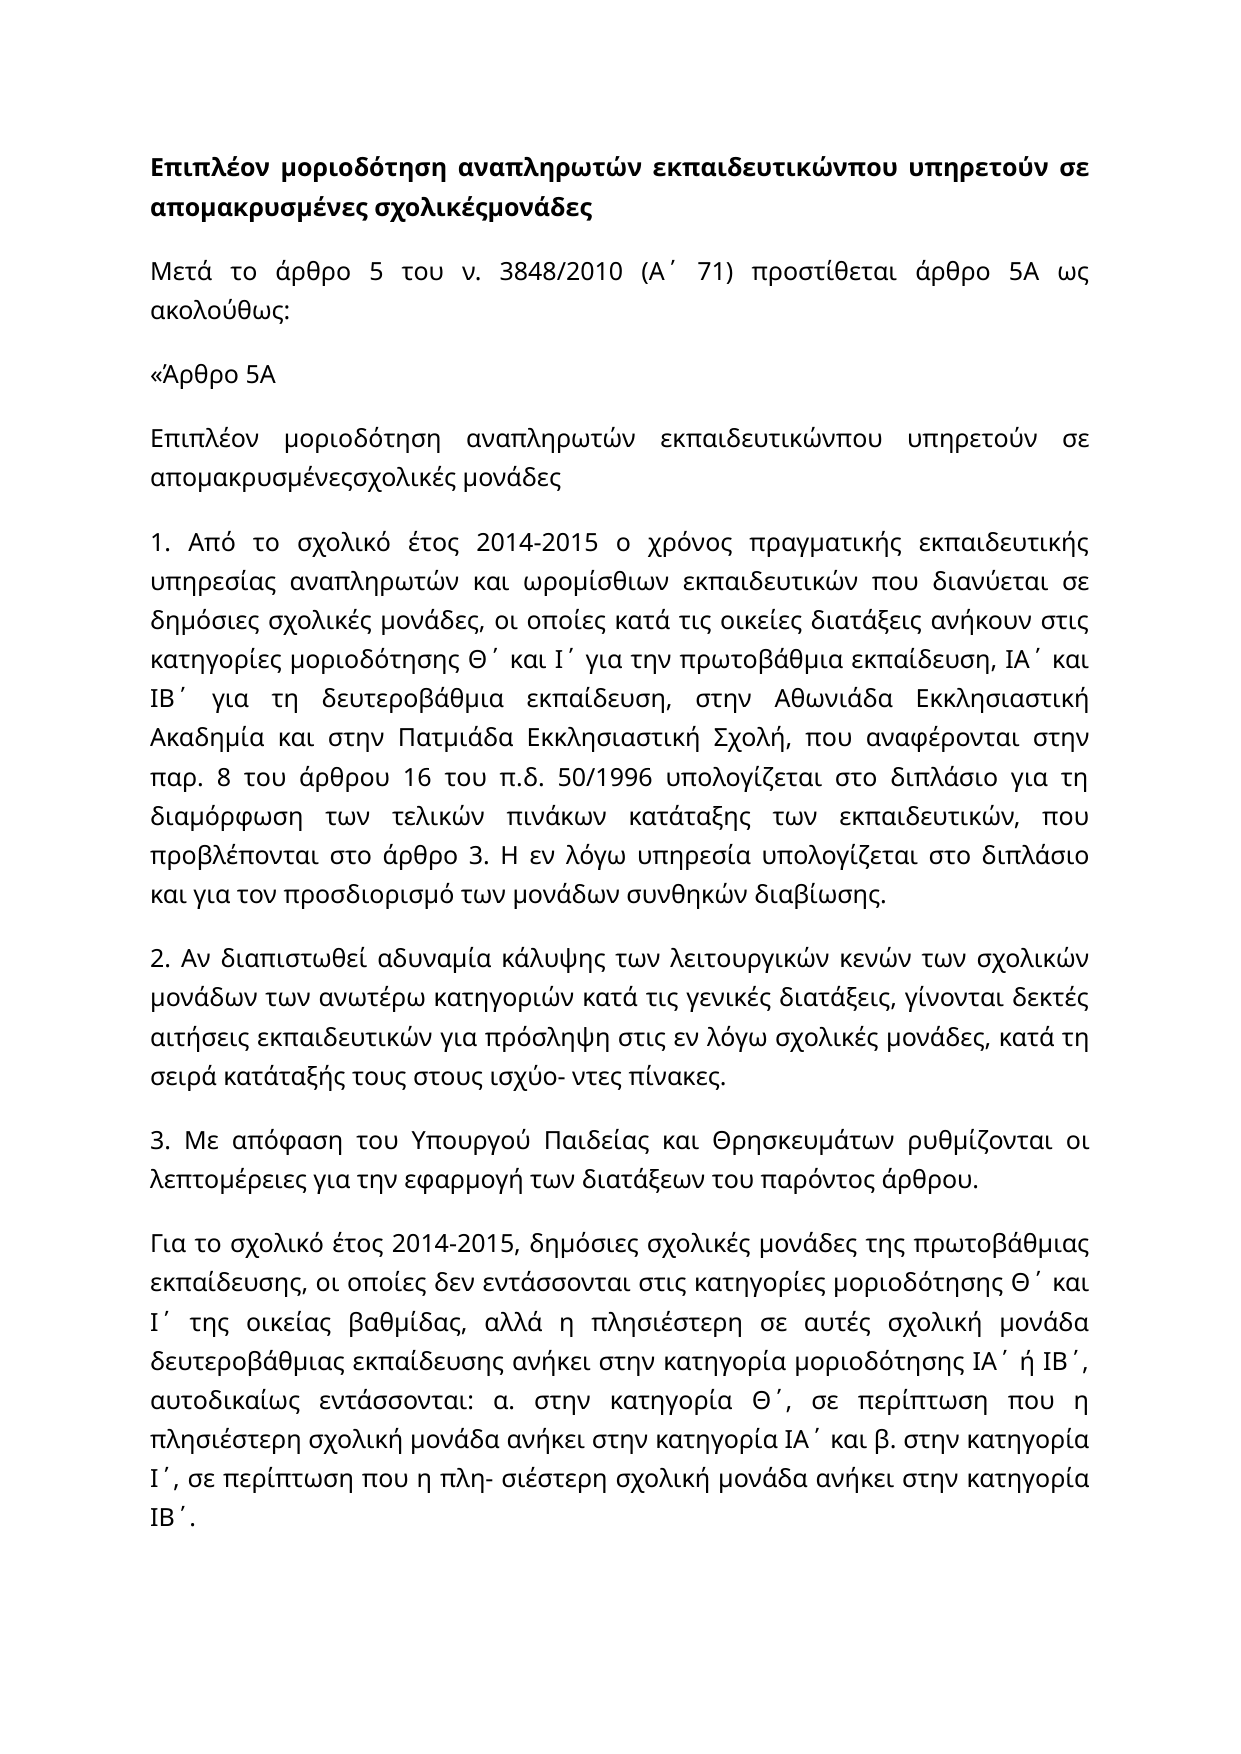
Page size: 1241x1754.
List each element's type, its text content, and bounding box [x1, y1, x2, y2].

text Επιπλέον μοριοδότηση αναπληρωτών εκπαιδευτικώνπου υπηρετούν σε απομακρυσμένεςσχολικές μονάδες [150, 421, 1090, 494]
text «Άρθρο 5Α [150, 357, 1090, 391]
text 1. Από το σχολικό έτος 2014-2015 ο χρόνος πραγματικής εκπαιδευτικής υπηρεσίας αναπληρωτών και ωρομίσθιων εκπαιδευτικών που διανύεται σε δημόσιες σχολικές μονάδες, οι οποίες κατά τις οικείες διατάξεις ανήκουν στις κατηγορίες μοριοδότησης Θ΄ και Ι΄ για την πρωτοβάθμια εκπαίδευση, ΙΑ΄ και ΙΒ΄ για τη δευτεροβάθμια εκπαίδευση, στην Αθωνιάδα Εκκλησιαστική Ακαδημία και στην Πατμιάδα Εκκλησιαστική Σχολή, που αναφέρονται στην παρ. 8 του άρθρου 16 του π.δ. 50/1996 υπολογίζεται στο διπλάσιο για τη διαμόρφωση των τελικών πινάκων κατάταξης των εκπαιδευτικών, που προβλέπονται στο άρθρο 3. Η εν λόγω υπηρεσία υπολογίζεται στο διπλάσιο και για τον προσδιορισμό των μονάδων συνθηκών διαβίωσης. [150, 524, 1090, 911]
text 3. Με απόφαση του Υπουργού Παιδείας και Θρησκευμάτων ρυθμίζονται οι λεπτομέρειες για την εφαρμογή των διατάξεων του παρόντος άρθρου. [150, 1122, 1090, 1196]
text Επιπλέον μοριοδότηση αναπληρωτών εκπαιδευτικώνπου υπηρετούν σε απομακρυσμένες σχολικέςμονάδες [150, 150, 1090, 223]
text Για το σχολικό έτος 2014-2015, δημόσιες σχολικές μονάδες της πρωτοβάθμιας εκπαίδευσης, οι οποίες δεν εντάσσονται στις κατηγορίες μοριοδότησης Θ΄ και I΄ της οικείας βαθμίδας, αλλά η πλησιέστερη σε αυτές σχολική μονάδα δευτεροβάθμιας εκπαίδευσης ανήκει στην κατηγορία μοριοδότησης ΙΑ΄ ή IB΄, αυτοδικαίως εντάσσονται: α. στην κατηγορία Θ΄, σε περίπτωση που η πλησιέστερη σχολική μονάδα ανήκει στην κατηγορία ΙΑ΄ και β. στην κατηγορία Ι΄, σε περίπτωση που η πλη- σιέστερη σχολική μονάδα ανήκει στην κατηγορία IB΄. [150, 1226, 1090, 1534]
text Μετά το άρθρο 5 του ν. 3848/2010 (Α΄ 71) προστίθεται άρθρο 5Α ως ακολούθως: [150, 253, 1090, 327]
text 2. Αν διαπιστωθεί αδυναμία κάλυψης των λειτουργικών κενών των σχολικών μονάδων των ανωτέρω κατηγοριών κατά τις γενικές διατάξεις, γίνονται δεκτές αιτήσεις εκπαιδευτικών για πρόσληψη στις εν λόγω σχολικές μονάδες, κατά τη σειρά κατάταξής τους στους ισχύο- ντες πίνακες. [150, 941, 1090, 1092]
